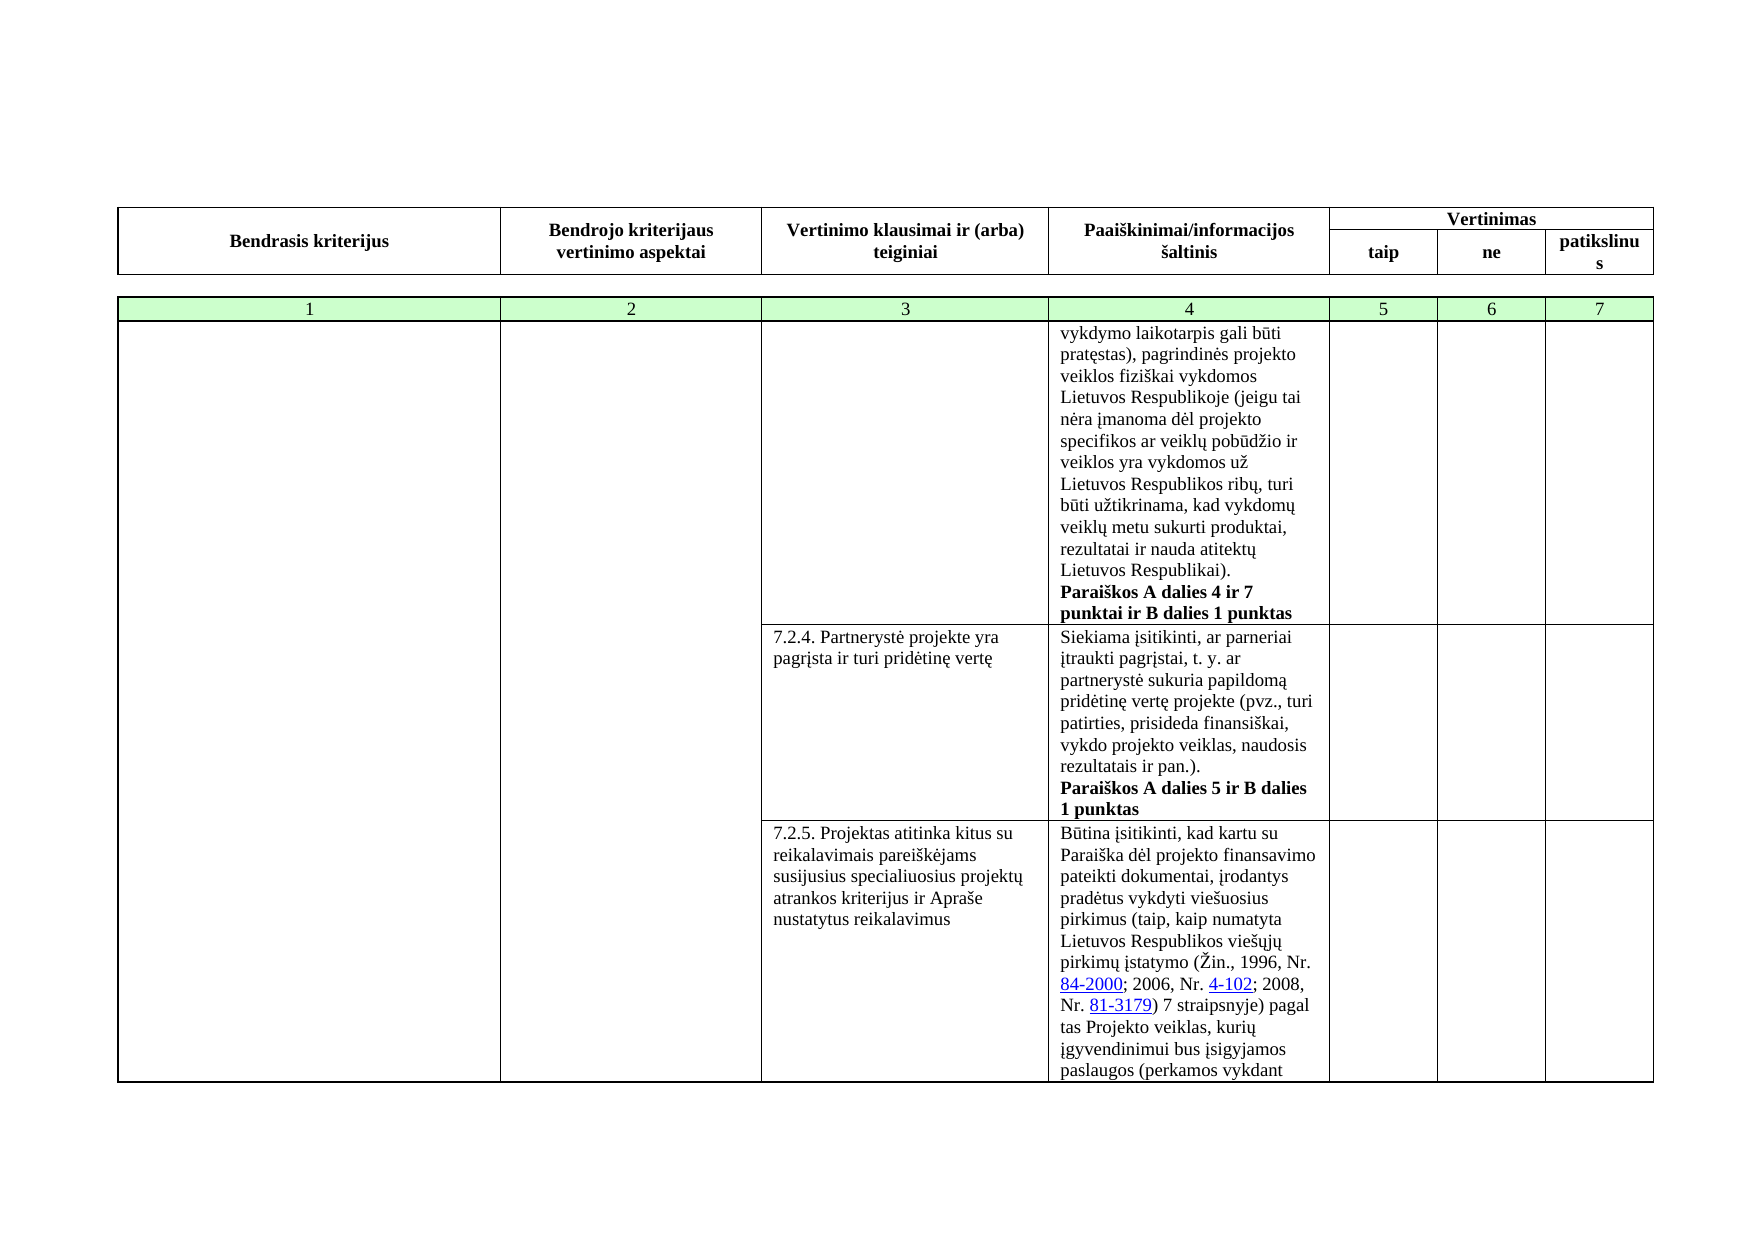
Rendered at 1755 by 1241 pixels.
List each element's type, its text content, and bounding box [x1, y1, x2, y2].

table_header Vertinimo klausimai ir (arba) teiginiai [762, 208, 1048, 273]
table_cell [1330, 322, 1437, 624]
table_cell 7.2.4. Partnerystė projekte yra pagrįsta ir turi pridėtinę vertę [762, 625, 1048, 820]
table_cell [762, 275, 1049, 296]
table_cell [1438, 821, 1545, 1081]
table_cell 3 [762, 298, 1048, 320]
table_cell 5 [1330, 298, 1437, 320]
table_cell [1438, 625, 1545, 820]
table_cell [1329, 275, 1437, 296]
table_cell [762, 322, 1048, 624]
table_cell 1 [119, 298, 500, 320]
table_cell [1546, 821, 1653, 1081]
table_cell 2 [501, 298, 761, 320]
table_cell vykdymo laikotarpis gali būti pratęstas), pagrindinės projekto veiklos fiziškai vykdomos Lietuvos Respublikoje (jeigu tai nėra įmanoma dėl projekto specifikos ar veiklų pobūdžio ir veiklos yra vykdomos už Lietuvos Respublikos ribų, turi būti užtikrinama, kad vykdomų veiklų metu sukurti produktai, rezultatai ir nauda atitektų Lietuvos Respublikai). Paraiškos A dalies 4 ir 7 punktai ir B dalies 1 punktas [1049, 322, 1329, 624]
table_cell 7 [1546, 298, 1653, 320]
table_cell Siekiama įsitikinti, ar parneriai įtraukti pagrįstai, t. y. ar partnerystė sukuria papildomą pridėtinę vertę projekte (pvz., turi patirties, prisideda finansiškai, vykdo projekto veiklas, naudosis rezultatais ir pan.). Paraiškos A dalies 5 ir B dalies 1 punktas [1049, 625, 1329, 820]
table_cell [501, 275, 762, 296]
table_cell ne [1438, 230, 1545, 273]
table_header Bendrojo kriterijaus vertinimo aspektai [501, 208, 761, 273]
table_cell [1546, 322, 1653, 624]
table_cell 6 [1438, 298, 1545, 320]
table_cell 7.2.5. Projektas atitinka kitus su reikalavimais pareiškėjams susijusius specialiuosius projektų atrankos kriterijus ir Apraše nustatytus reikalavimus [762, 821, 1048, 1081]
table_cell [1330, 625, 1437, 820]
table_cell 4 [1049, 298, 1329, 320]
table_cell [1546, 625, 1653, 820]
table_cell patikslinus [1546, 230, 1653, 273]
table_cell [1545, 275, 1653, 296]
table_cell [501, 322, 761, 1081]
table_cell [1049, 275, 1329, 296]
table_header Bendrasis kriterijus [119, 208, 500, 273]
table_cell [119, 322, 500, 1081]
table_cell [118, 275, 501, 296]
table_cell [1438, 322, 1545, 624]
table_header Paaiškinimai/informacijos šaltinis [1049, 208, 1329, 273]
table_cell [1438, 275, 1545, 296]
table_cell Būtina įsitikinti, kad kartu su Paraiška dėl projekto finansavimo pateikti dokumentai, įrodantys pradėtus vykdyti viešuosius pirkimus (taip, kaip numatyta Lietuvos Respublikos viešųjų pirkimų įstatymo (Žin., 1996, Nr. 84-2000; 2006, Nr. 4-102; 2008, Nr. 81-3179) 7 straipsnyje) pagal tas Projekto veiklas, kurių įgyvendinimui bus įsigyjamos paslaugos (perkamos vykdant [1049, 821, 1329, 1081]
table_header Vertinimas [1330, 208, 1653, 229]
table_cell [1330, 821, 1437, 1081]
table_cell taip [1330, 230, 1437, 273]
